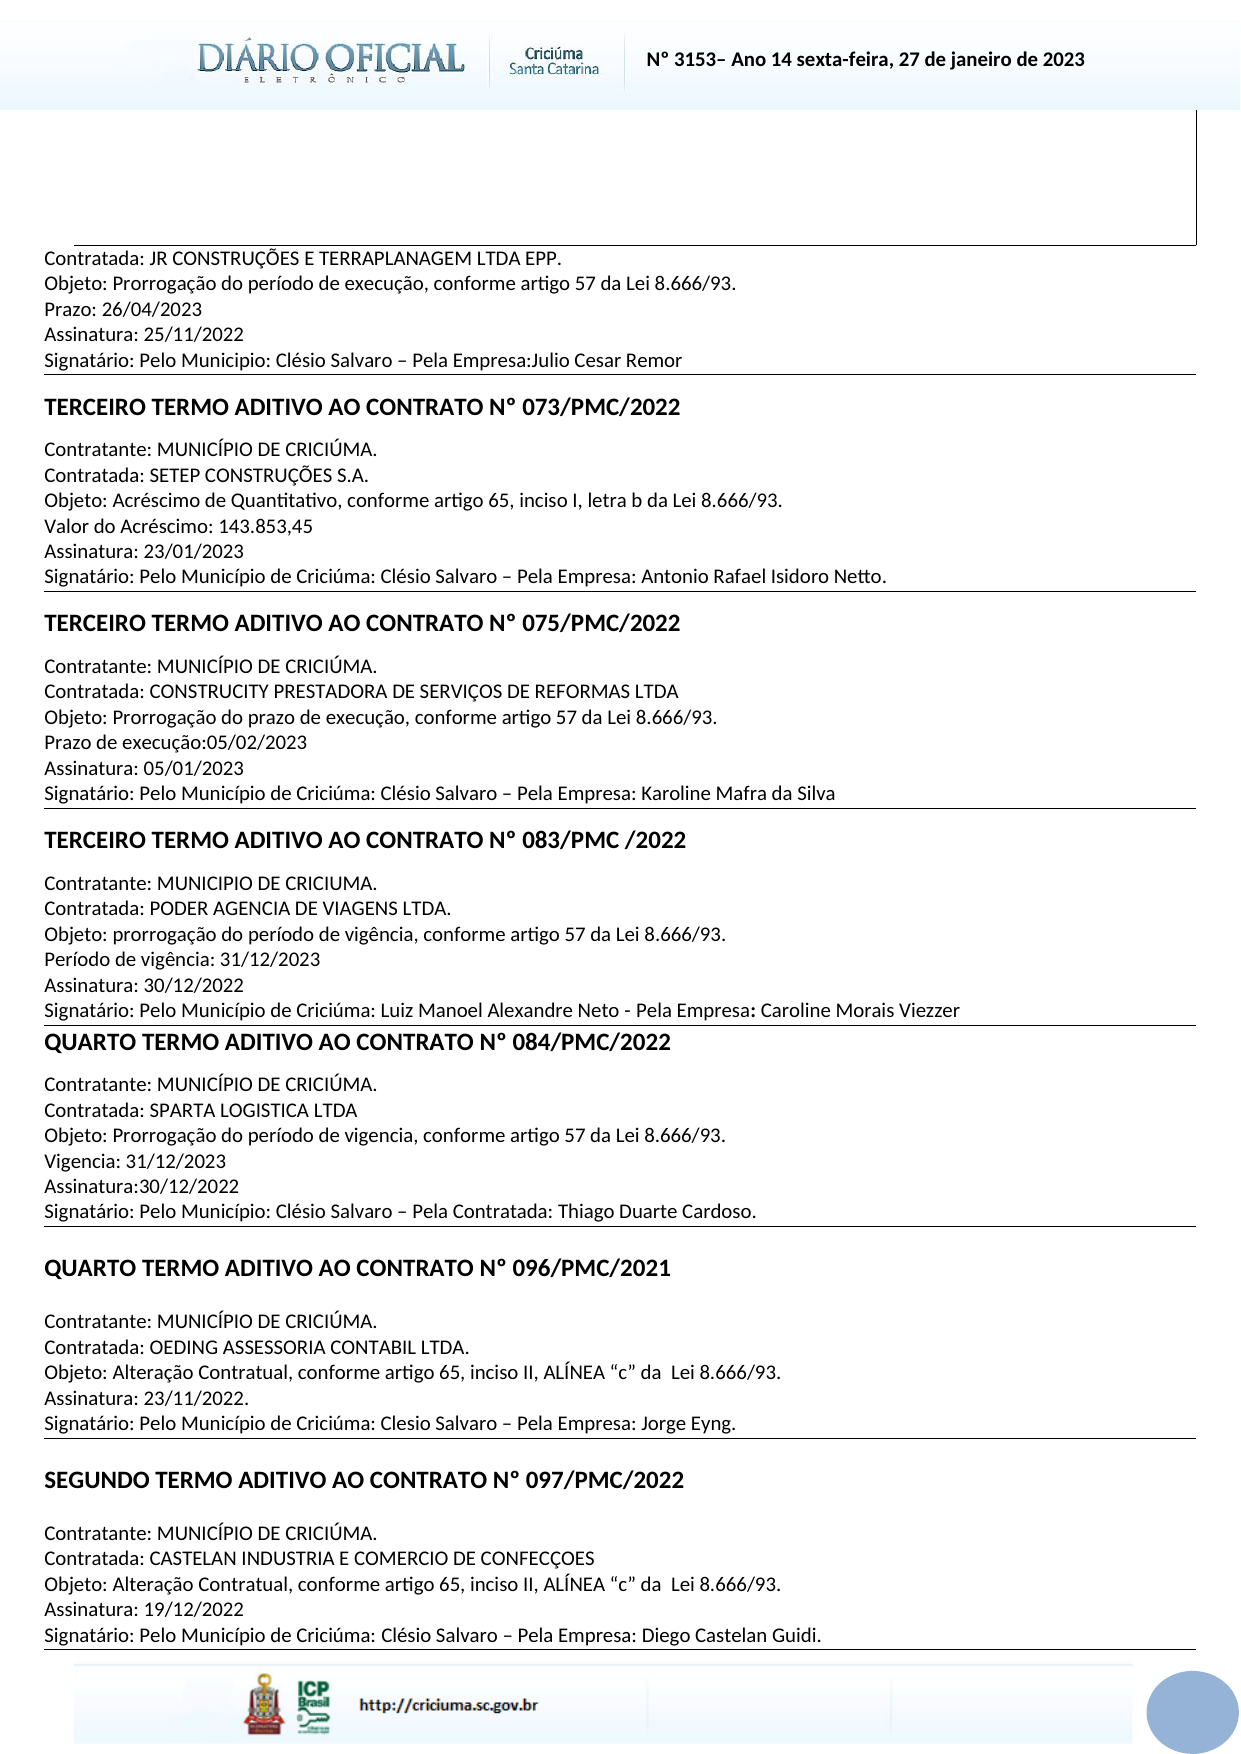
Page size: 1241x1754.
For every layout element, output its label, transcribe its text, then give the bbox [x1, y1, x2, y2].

text Contratada: SPARTA LOGISTICA LTDA [44, 1097, 1196, 1122]
text Vigencia: 31/12/2023 [44, 1148, 1196, 1173]
text Assinatura:30/12/2022 [44, 1173, 1196, 1199]
text Contratante: MUNICIPIO DE CRICIUMA. [44, 870, 1196, 896]
text Período de vigência: 31/12/2023 [44, 946, 1196, 972]
text Objeto: Prorrogação do período de vigencia, conforme artigo 57 da Lei 8.666/93. [44, 1122, 1196, 1148]
text Contratante: MUNICÍPIO DE CRICIÚMA. [44, 437, 1196, 462]
text Objeto: Prorrogação do período de execução, conforme artigo 57 da Lei 8.666/93. [44, 271, 1196, 296]
text Contratante: MUNICÍPIO DE CRICIÚMA. [44, 1308, 1196, 1334]
text Contratada: CONSTRUCITY PRESTADORA DE SERVIÇOS DE REFORMAS LTDA [44, 679, 1196, 704]
text Signatário: Pelo Município de Criciúma: Clésio Salvaro – Pela Empresa: Karoline Mafra da Silva [44, 780, 1196, 808]
text Assinatura: 23/11/2022. [44, 1385, 1196, 1410]
text Objeto: Acréscimo de Quantitativo, conforme artigo 65, inciso I, letra b da Lei 8.666/93. [44, 487, 1196, 513]
text Assinatura: 30/12/2022 [44, 972, 1196, 997]
text Signatário: Pelo Município de Criciúma: Clesio Salvaro – Pela Empresa: Jorge Eyng. [44, 1410, 1196, 1438]
text Objeto: Alteração Contratual, conforme artigo 65, inciso II, ALÍNEA “c” da Lei 8.666/93. [44, 1359, 1196, 1385]
text Contratada: SETEP CONSTRUÇÕES S.A. [44, 462, 1196, 487]
text Objeto: prorrogação do período de vigência, conforme artigo 57 da Lei 8.666/93. [44, 921, 1196, 946]
text Objeto: Prorrogação do prazo de execução, conforme artigo 57 da Lei 8.666/93. [44, 704, 1196, 729]
text Contratada: OEDING ASSESSORIA CONTABIL LTDA. [44, 1334, 1196, 1359]
text Signatário: Pelo Município de Criciúma: Clésio Salvaro – Pela Empresa: Antonio Rafael Isidoro Netto. [44, 564, 1196, 591]
text SEGUNDO TERMO ADITIVO AO CONTRATO Nº 097/PMC/2022 [44, 1464, 1196, 1495]
text TERCEIRO TERMO ADITIVO AO CONTRATO Nº 083/PMC /2022 [44, 824, 1196, 855]
text TERCEIRO TERMO ADITIVO AO CONTRATO Nº 073/PMC/2022 [44, 391, 1196, 421]
text Contratante: MUNICÍPIO DE CRICIÚMA. [44, 1072, 1196, 1097]
text Assinatura: 19/12/2022 [44, 1596, 1196, 1622]
text Signatário: Pelo Município de Criciúma: Clésio Salvaro – Pela Empresa: Diego Castelan Guidi. [44, 1622, 1196, 1649]
text Contratante: MUNICÍPIO DE CRICIÚMA. [44, 1520, 1196, 1546]
text Contratada: JR CONSTRUÇÕES E TERRAPLANAGEM LTDA EPP. [44, 245, 1196, 271]
text Objeto: Alteração Contratual, conforme artigo 65, inciso II, ALÍNEA “c” da Lei 8.666/93. [44, 1571, 1196, 1596]
text Assinatura: 25/11/2022 [44, 321, 1196, 347]
text Valor do Acréscimo: 143.853,45 [44, 513, 1196, 538]
text QUARTO TERMO ADITIVO AO CONTRATO Nº 096/PMC/2021 [44, 1253, 1196, 1283]
text Signatário: Pelo Município: Clésio Salvaro – Pela Contratada: Thiago Duarte Cardoso. [44, 1199, 1196, 1226]
text Prazo de execução:05/02/2023 [44, 729, 1196, 755]
text TERCEIRO TERMO ADITIVO AO CONTRATO Nº 075/PMC/2022 [44, 607, 1196, 638]
text Signatário: Pelo Município de Criciúma: Luiz Manoel Alexandre Neto - Pela Empresa: Caroline Morais Viezzer [44, 997, 1196, 1025]
text Contratada: PODER AGENCIA DE VIAGENS LTDA. [44, 896, 1196, 921]
text Contratada: CASTELAN INDUSTRIA E COMERCIO DE CONFECÇOES [44, 1546, 1196, 1571]
text Assinatura: 05/01/2023 [44, 755, 1196, 780]
text Prazo: 26/04/2023 [44, 296, 1196, 321]
text Contratante: MUNICÍPIO DE CRICIÚMA. [44, 653, 1196, 679]
text Signatário: Pelo Municipio: Clésio Salvaro – Pela Empresa:Julio Cesar Remor [44, 347, 1196, 374]
text Assinatura: 23/01/2023 [44, 538, 1196, 564]
text QUARTO TERMO ADITIVO AO CONTRATO Nº 084/PMC/2022 [44, 1026, 1196, 1056]
